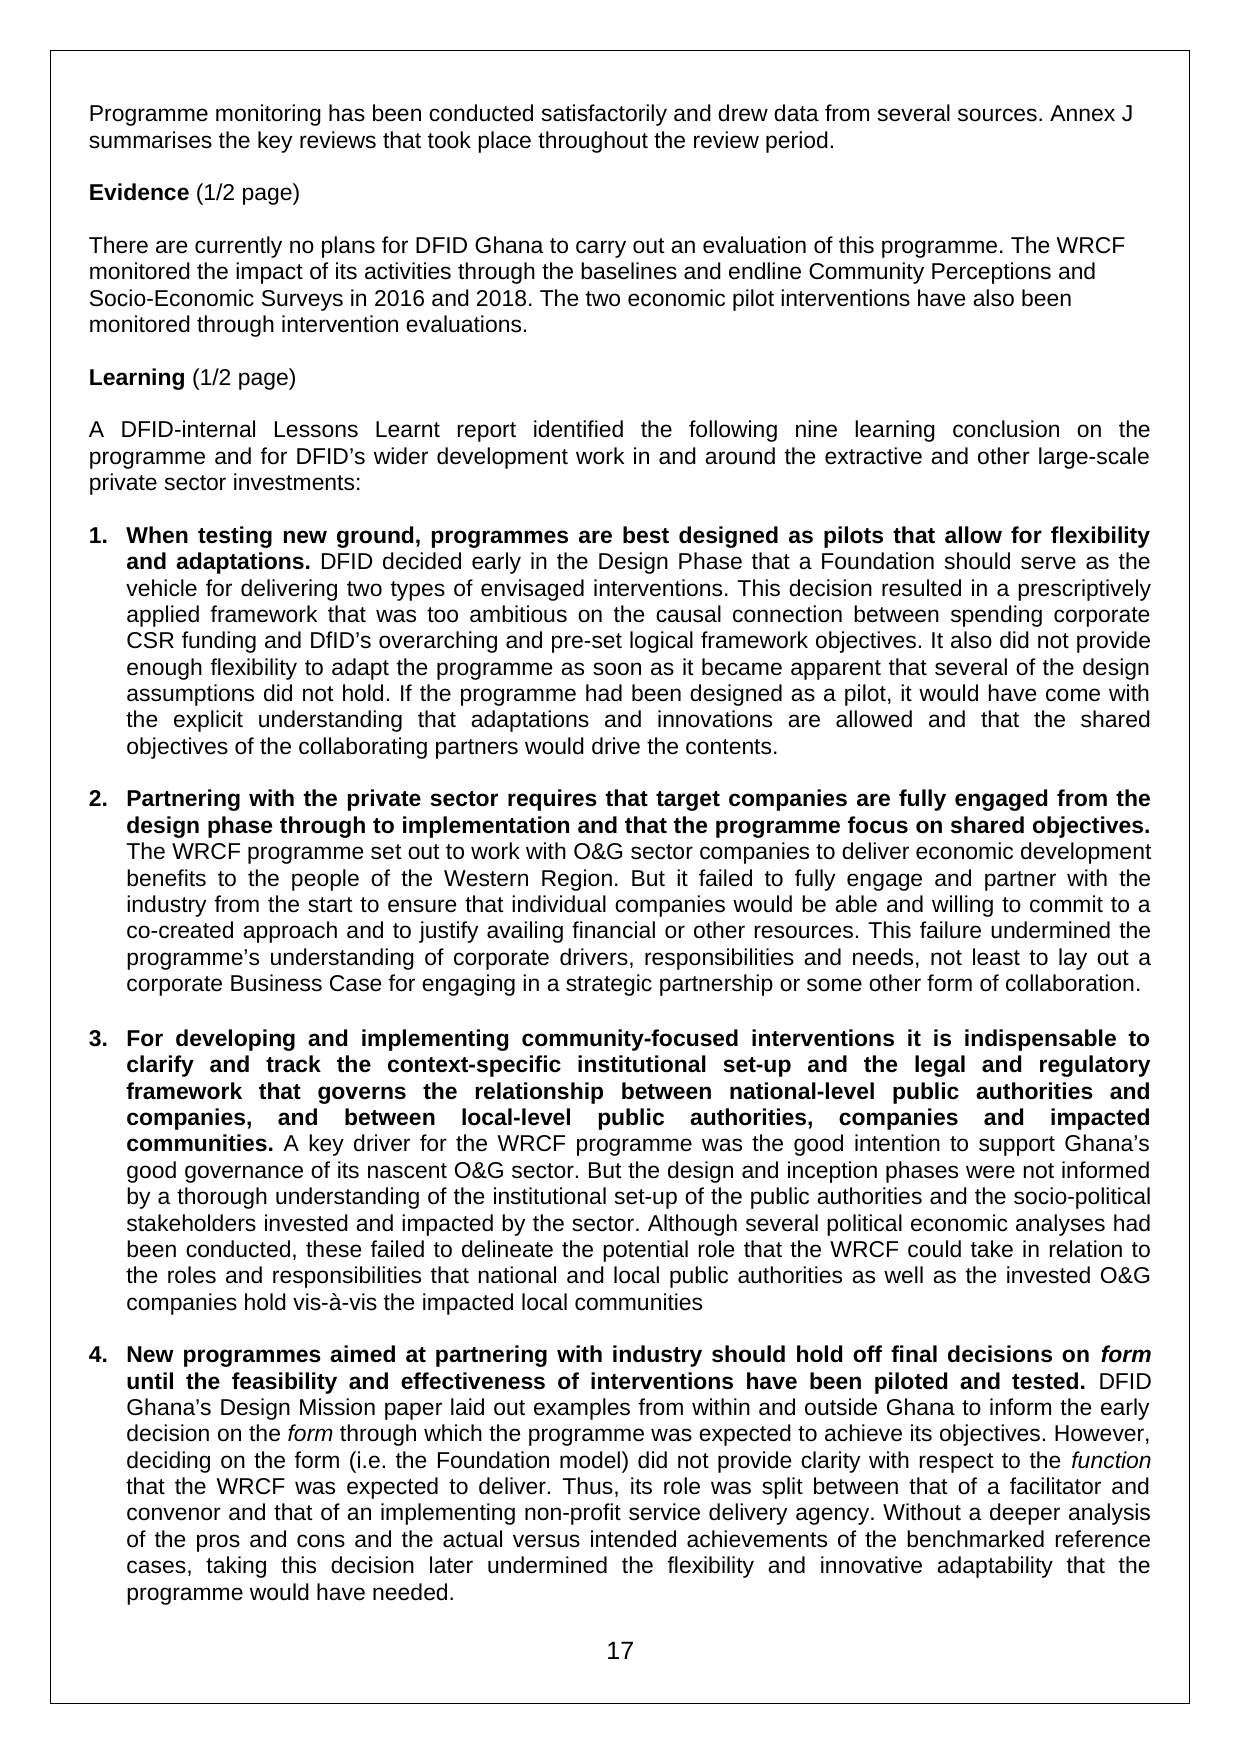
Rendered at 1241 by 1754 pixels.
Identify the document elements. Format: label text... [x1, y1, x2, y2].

list New programmes aimed at partnering with industry should hold off final decisions on form until the feasibility and effectiveness of interventions have been piloted and tested. DFID Ghana’s Design Mission paper laid out examples from within and outside Ghana to inform the early decision on the form through which the programme was expected to achieve its objectives. However, deciding on the form (i.e. the Foundation model) did not provide clarity with respect to the function that the WRCF was expected to deliver. Thus, its role was split between that of a facilitator and convenor and that of an implementing non-profit service delivery agency. Without a deeper analysis of the pros and cons and the actual versus intended achievements of the benchmarked reference cases, taking this decision later undermined the flexibility and innovative adaptability that the programme would have needed. [89, 1341, 1152, 1605]
text Programme monitoring has been conducted satisfactorily and drew data from several sources. Annex J summarises the key reviews that took place throughout the review period. [89, 100, 1152, 153]
list Partnering with the private sector requires that target companies are fully engaged from the design phase through to implementation and that the programme focus on shared objectives. The WRCF programme set out to work with O&G sector companies to deliver economic development benefits to the people of the Western Region. But it failed to fully engage and partner with the industry from the start to ensure that individual companies would be able and willing to commit to a co-created approach and to justify availing financial or other resources. This failure undermined the programme’s understanding of corporate drivers, responsibilities and needs, not least to lay out a corporate Business Case for engaging in a strategic partnership or some other form of collaboration. [89, 785, 1152, 996]
list For developing and implementing community-focused interventions it is indispensable to clarify and track the context-specific institutional set-up and the legal and regulatory framework that governs the relationship between national-level public authorities and companies, and between local-level public authorities, companies and impacted communities. A key driver for the WRCF programme was the good intention to support Ghana’s good governance of its nascent O&G sector. But the design and inception phases were not informed by a thorough understanding of the institutional set-up of the public authorities and the socio-political stakeholders invested and impacted by the sector. Although several political economic analyses had been conducted, these failed to delineate the potential role that the WRCF could take in relation to the roles and responsibilities that national and local public authorities as well as the invested O&G companies hold vis-à-vis the impacted local communities [89, 1025, 1152, 1315]
list When testing new ground, programmes are best designed as pilots that allow for flexibility and adaptations. DFID decided early in the Design Phase that a Foundation should serve as the vehicle for delivering two types of envisaged interventions. This decision resulted in a prescriptively applied framework that was too ambitious on the causal connection between spending corporate CSR funding and DfID’s overarching and pre-set logical framework objectives. It also did not provide enough flexibility to adapt the programme as soon as it became apparent that several of the design assumptions did not hold. If the programme had been designed as a pilot, it would have come with the explicit understanding that adaptations and innovations are allowed and that the shared objectives of the collaborating partners would drive the contents. [89, 522, 1152, 759]
text Evidence (1/2 page) [89, 179, 1152, 206]
text A DFID-internal Lessons Learnt report identified the following nine learning conclusion on the programme and for DFID’s wider development work in and around the extractive and other large-scale private sector investments: [89, 416, 1152, 496]
text Learning (1/2 page) [89, 364, 1152, 390]
text There are currently no plans for DFID Ghana to carry out an evaluation of this programme. The WRCF monitored the impact of its activities through the baselines and endline Community Perceptions and Socio-Economic Surveys in 2016 and 2018. The two economic pilot interventions have also been monitored through intervention evaluations. [89, 232, 1152, 337]
